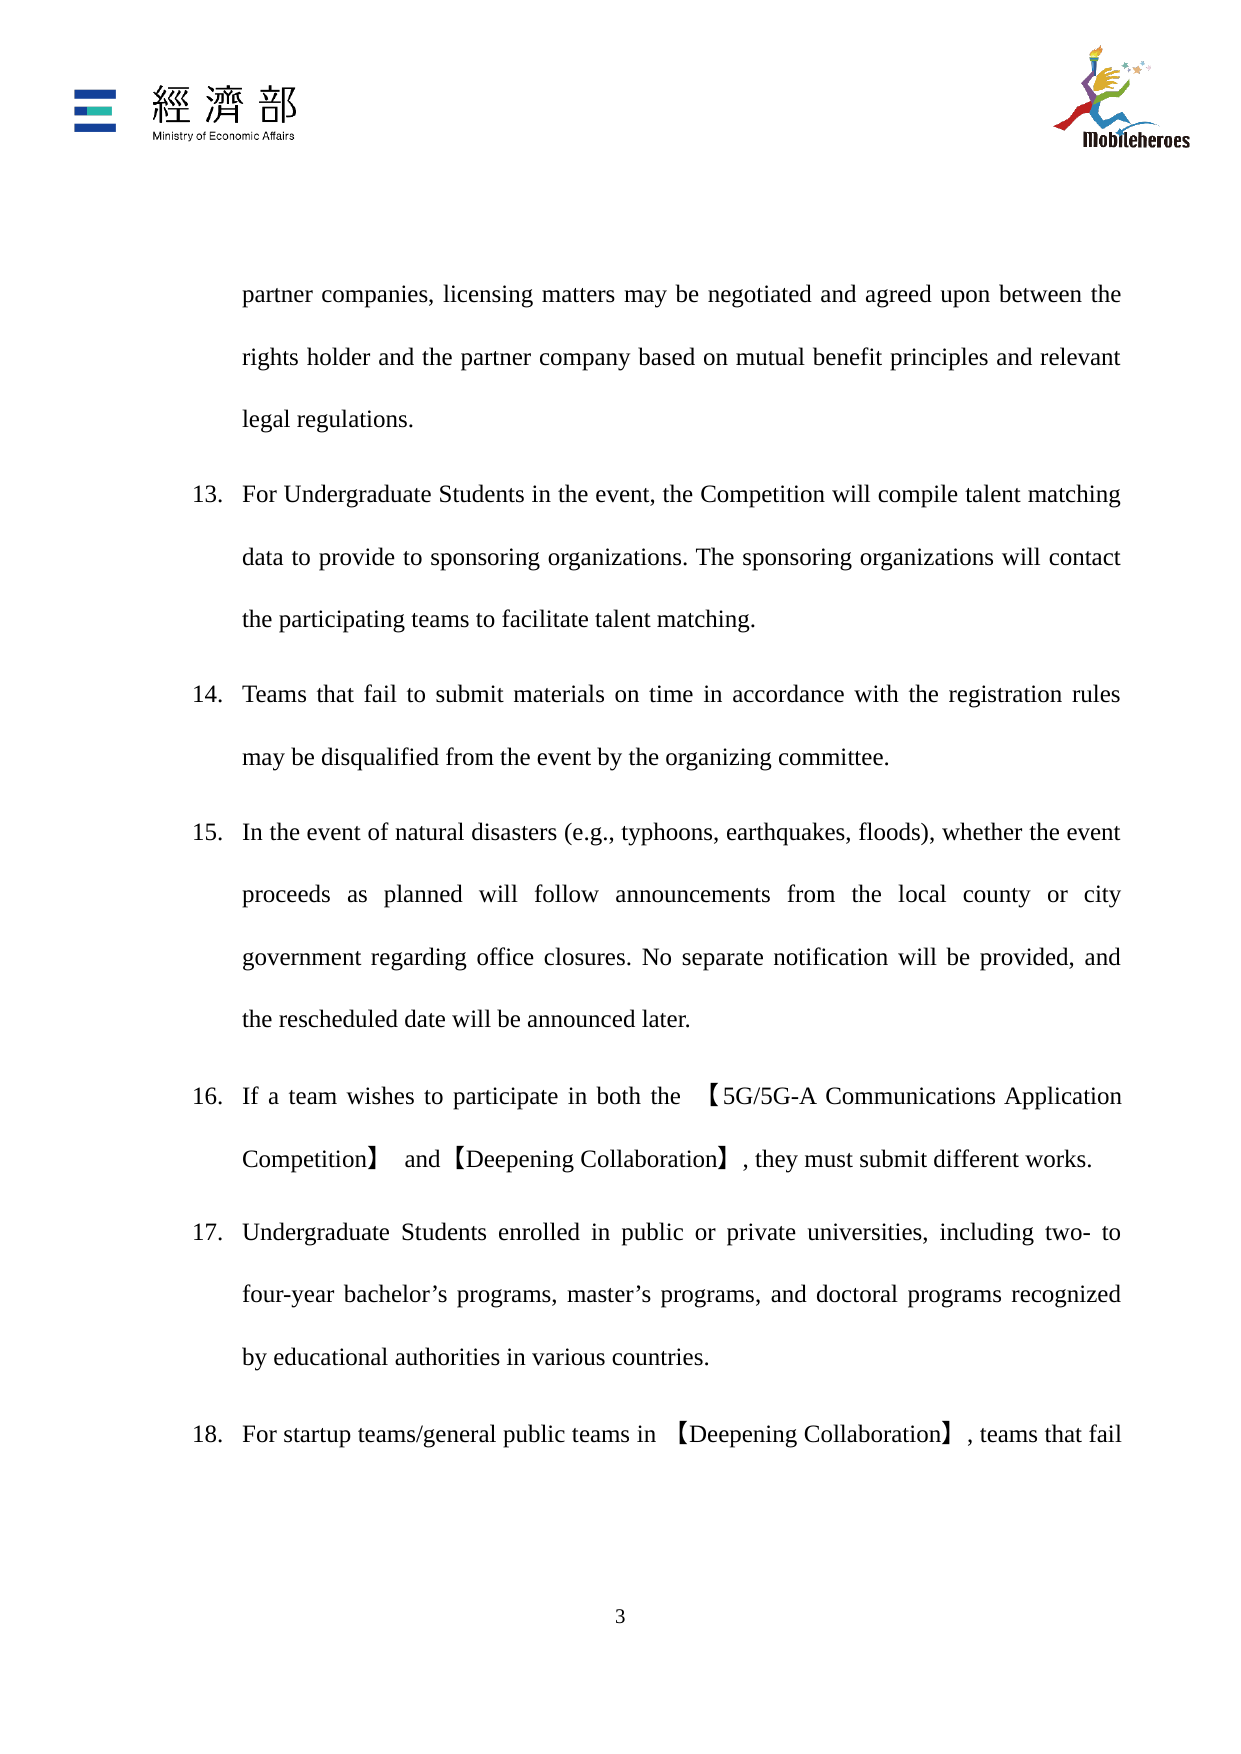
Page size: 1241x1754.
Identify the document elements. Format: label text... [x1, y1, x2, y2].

list In the event of natural disasters (e.g., typhoons, earthquakes, floods), whether the event proceeds as planned will follow announcements from the local county or city government regarding office closures. No separate notification will be provided, and the rescheduled date will be announced later. [192, 789, 1122, 1039]
list Teams that fail to submit materials on time in accordance with the registration rules may be disqualified from the event by the organizing committee. [192, 652, 1122, 777]
list For startup teams/general public teams in 【Deepening Collaboration】, teams that fail [192, 1389, 1122, 1452]
picture [1050, 43, 1193, 150]
list Undergraduate Students enrolled in public or private universities, including two- to four-year bachelor’s programs, master’s programs, and doctoral programs recognized by educational authorities in various countries. [192, 1189, 1122, 1377]
list For Undergraduate Students in the event, the Competition will compile talent matching data to provide to sponsoring organizations. The sponsoring organizations will contact the participating teams to facilitate talent matching. [192, 452, 1122, 639]
list partner companies, licensing matters may be negotiated and agreed upon between the rights holder and the partner company based on mutual benefit principles and relevant legal regulations. [192, 252, 1122, 439]
picture [49, 76, 321, 150]
list If a team wishes to participate in both the 【5G/5G-A Communications Application Competition】 and【Deepening Collaboration】, they must submit different works. [192, 1052, 1122, 1177]
